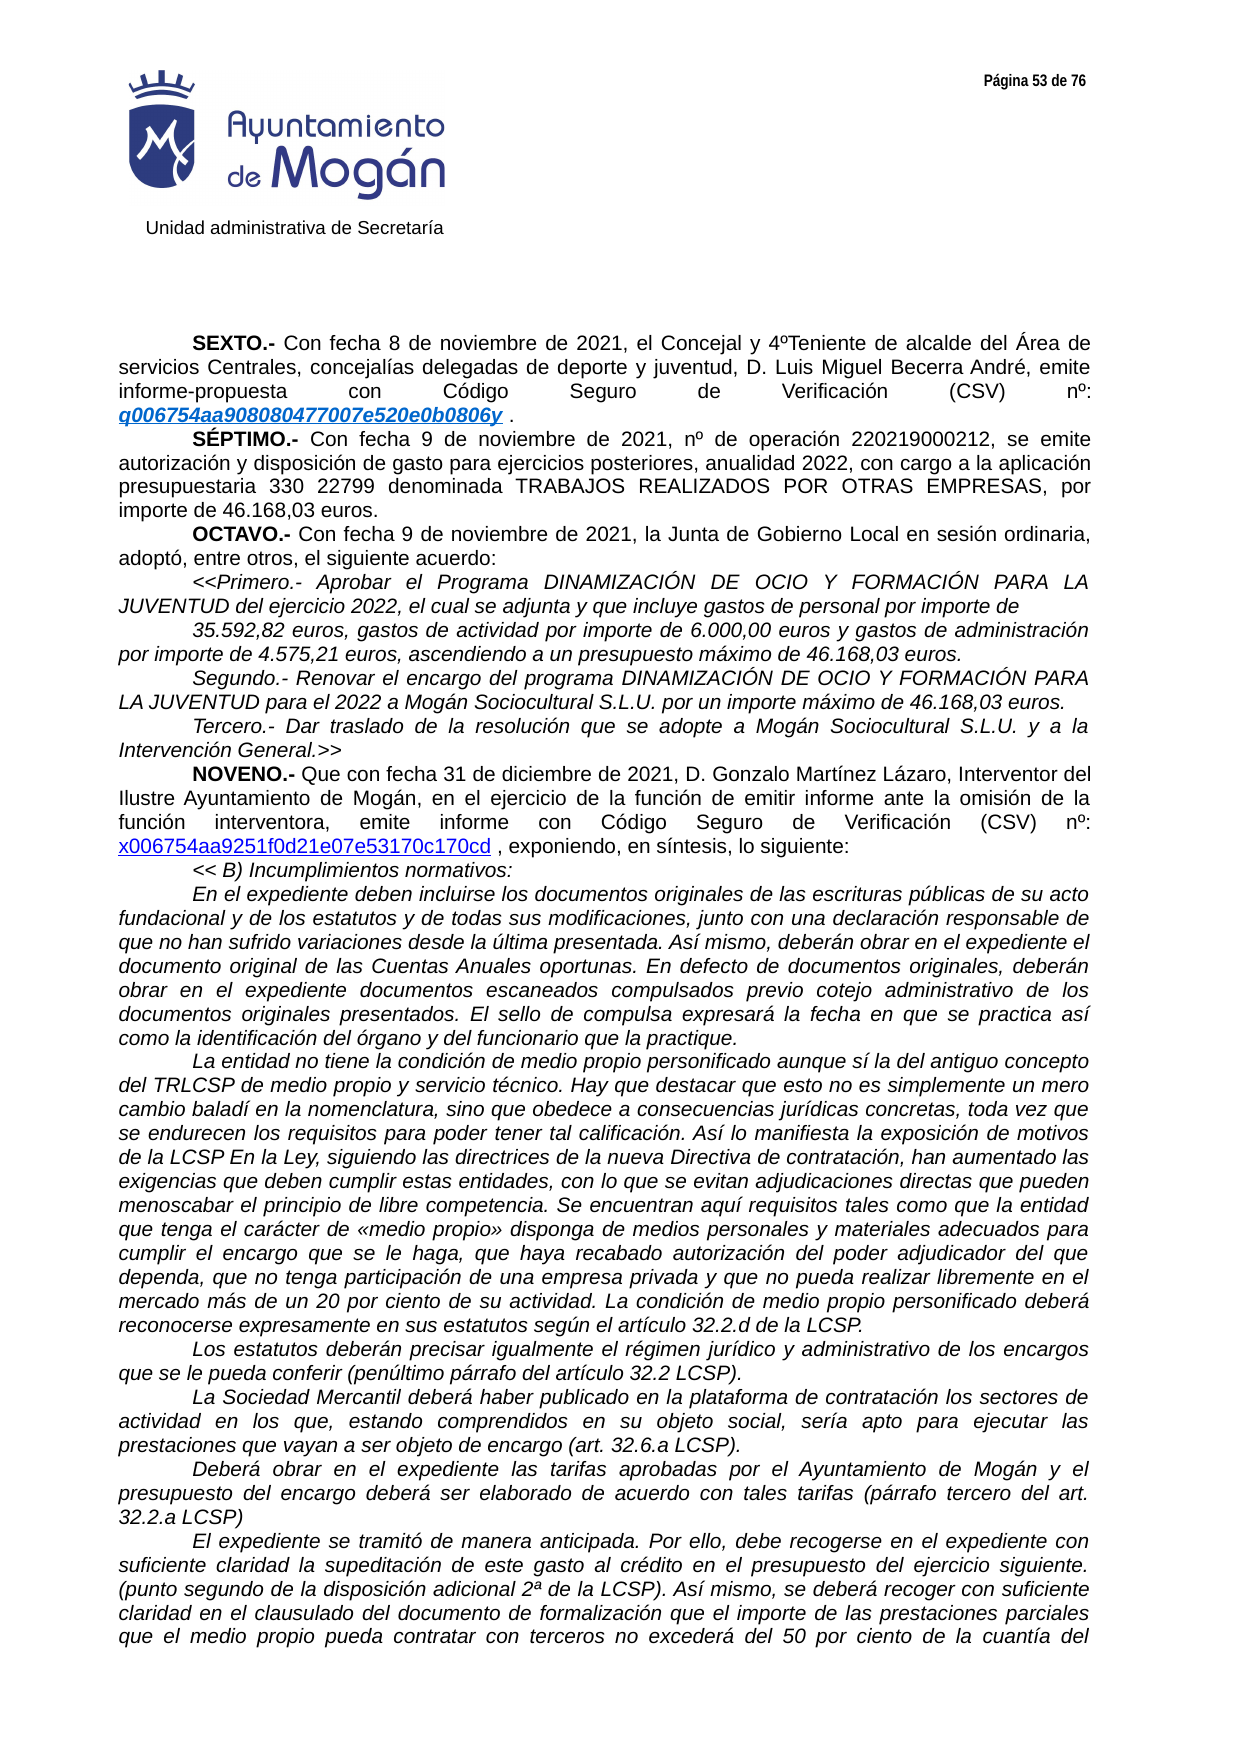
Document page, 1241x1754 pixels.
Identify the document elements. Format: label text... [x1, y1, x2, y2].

text La Sociedad Mercantil deberá haber publicado en la plataforma de contratación los sectores de actividad en los que, estando comprendidos en su objeto social, sería apto para ejecutar las prestaciones que vayan a ser objeto de encargo (art. 32.6.a LCSP). [118, 1385, 1092, 1457]
text 35.592,82 euros, gastos de actividad por importe de 6.000,00 euros y gastos de administración por importe de 4.575,21 euros, ascendiendo a un presupuesto máximo de 46.168,03 euros. [118, 618, 1092, 666]
text OCTAVO.- Con fecha 9 de noviembre de 2021, la Junta de Gobierno Local en sesión ordinaria, adoptó, entre otros, el siguiente acuerdo: [118, 522, 1092, 570]
text Tercero.- Dar traslado de la resolución que se adopte a Mogán Sociocultural S.L.U. y a la Intervención General.>> [118, 714, 1092, 762]
text Deberá obrar en el expediente las tarifas aprobadas por el Ayuntamiento de Mogán y el presupuesto del encargo deberá ser elaborado de acuerdo con tales tarifas (párrafo tercero del art. 32.2.a LCSP) [118, 1457, 1092, 1528]
text << B) Incumplimientos normativos: [118, 858, 1092, 882]
picture [128, 70, 445, 206]
text NOVENO.- Que con fecha 31 de diciembre de 2021, D. Gonzalo Martínez Lázaro, Interventor del Ilustre Ayuntamiento de Mogán, en el ejercicio de la función de emitir informe ante la omisión de la función interventora, emite informe con Código Seguro de Verificación (CSV) nº: x006754aa9251f0d21e07e53170c170cd , exponiendo, en síntesis, lo siguiente: [118, 762, 1092, 858]
text Los estatutos deberán precisar igualmente el régimen jurídico y administrativo de los encargos que se le pueda conferir (penúltimo párrafo del artículo 32.2 LCSP). [118, 1337, 1092, 1385]
text Segundo.- Renovar el encargo del programa DINAMIZACIÓN DE OCIO Y FORMACIÓN PARA LA JUVENTUD para el 2022 a Mogán Sociocultural S.L.U. por un importe máximo de 46.168,03 euros. [118, 666, 1092, 714]
text El expediente se tramitó de manera anticipada. Por ello, debe recogerse en el expediente con suficiente claridad la supeditación de este gasto al crédito en el presupuesto del ejercicio siguiente. (punto segundo de la disposición adicional 2ª de la LCSP). Así mismo, se deberá recoger con suficiente claridad en el clausulado del documento de formalización que el importe de las prestaciones parciales que el medio propio pueda contratar con terceros no excederá del 50 por ciento de la cuantía del [118, 1528, 1092, 1648]
text <<Primero.- Aprobar el Programa DINAMIZACIÓN DE OCIO Y FORMACIÓN PARA LA JUVENTUD del ejercicio 2022, el cual se adjunta y que incluye gastos de personal por importe de [118, 570, 1092, 618]
text SEXTO.- Con fecha 8 de noviembre de 2021, el Concejal y 4ºTeniente de alcalde del Área de servicios Centrales, concejalías delegadas de deporte y juventud, D. Luis Miguel Becerra André, emite informe-propuesta con Código Seguro de Verificación (CSV) nº: q006754aa908080477007e520e0b0806y . [118, 331, 1092, 426]
text La entidad no tiene la condición de medio propio personificado aunque sí la del antiguo concepto del TRLCSP de medio propio y servicio técnico. Hay que destacar que esto no es simplemente un mero cambio baladí en la nomenclatura, sino que obedece a consecuencias jurídicas concretas, toda vez que se endurecen los requisitos para poder tener tal calificación. Así lo manifiesta la exposición de motivos de la LCSP En la Ley, siguiendo las directrices de la nueva Directiva de contratación, han aumentado las exigencias que deben cumplir estas entidades, con lo que se evitan adjudicaciones directas que pueden menoscabar el principio de libre competencia. Se encuentran aquí requisitos tales como que la entidad que tenga el carácter de «medio propio» disponga de medios personales y materiales adecuados para cumplir el encargo que se le haga, que haya recabado autorización del poder adjudicador del que dependa, que no tenga participación de una empresa privada y que no pueda realizar libremente en el mercado más de un 20 por ciento de su actividad. La condición de medio propio personificado deberá reconocerse expresamente en sus estatutos según el artículo 32.2.d de la LCSP. [118, 1049, 1092, 1337]
text En el expediente deben incluirse los documentos originales de las escrituras públicas de su acto fundacional y de los estatutos y de todas sus modificaciones, junto con una declaración responsable de que no han sufrido variaciones desde la última presentada. Así mismo, deberán obrar en el expediente el documento original de las Cuentas Anuales oportunas. En defecto de documentos originales, deberán obrar en el expediente documentos escaneados compulsados previo cotejo administrativo de los documentos originales presentados. El sello de compulsa expresará la fecha en que se practica así como la identificación del órgano y del funcionario que la practique. [118, 882, 1092, 1049]
text SÉPTIMO.- Con fecha 9 de noviembre de 2021, nº de operación 220219000212, se emite autorización y disposición de gasto para ejercicios posteriores, anualidad 2022, con cargo a la aplicación presupuestaria 330 22799 denominada TRABAJOS REALIZADOS POR OTRAS EMPRESAS, por importe de 46.168,03 euros. [118, 426, 1092, 522]
